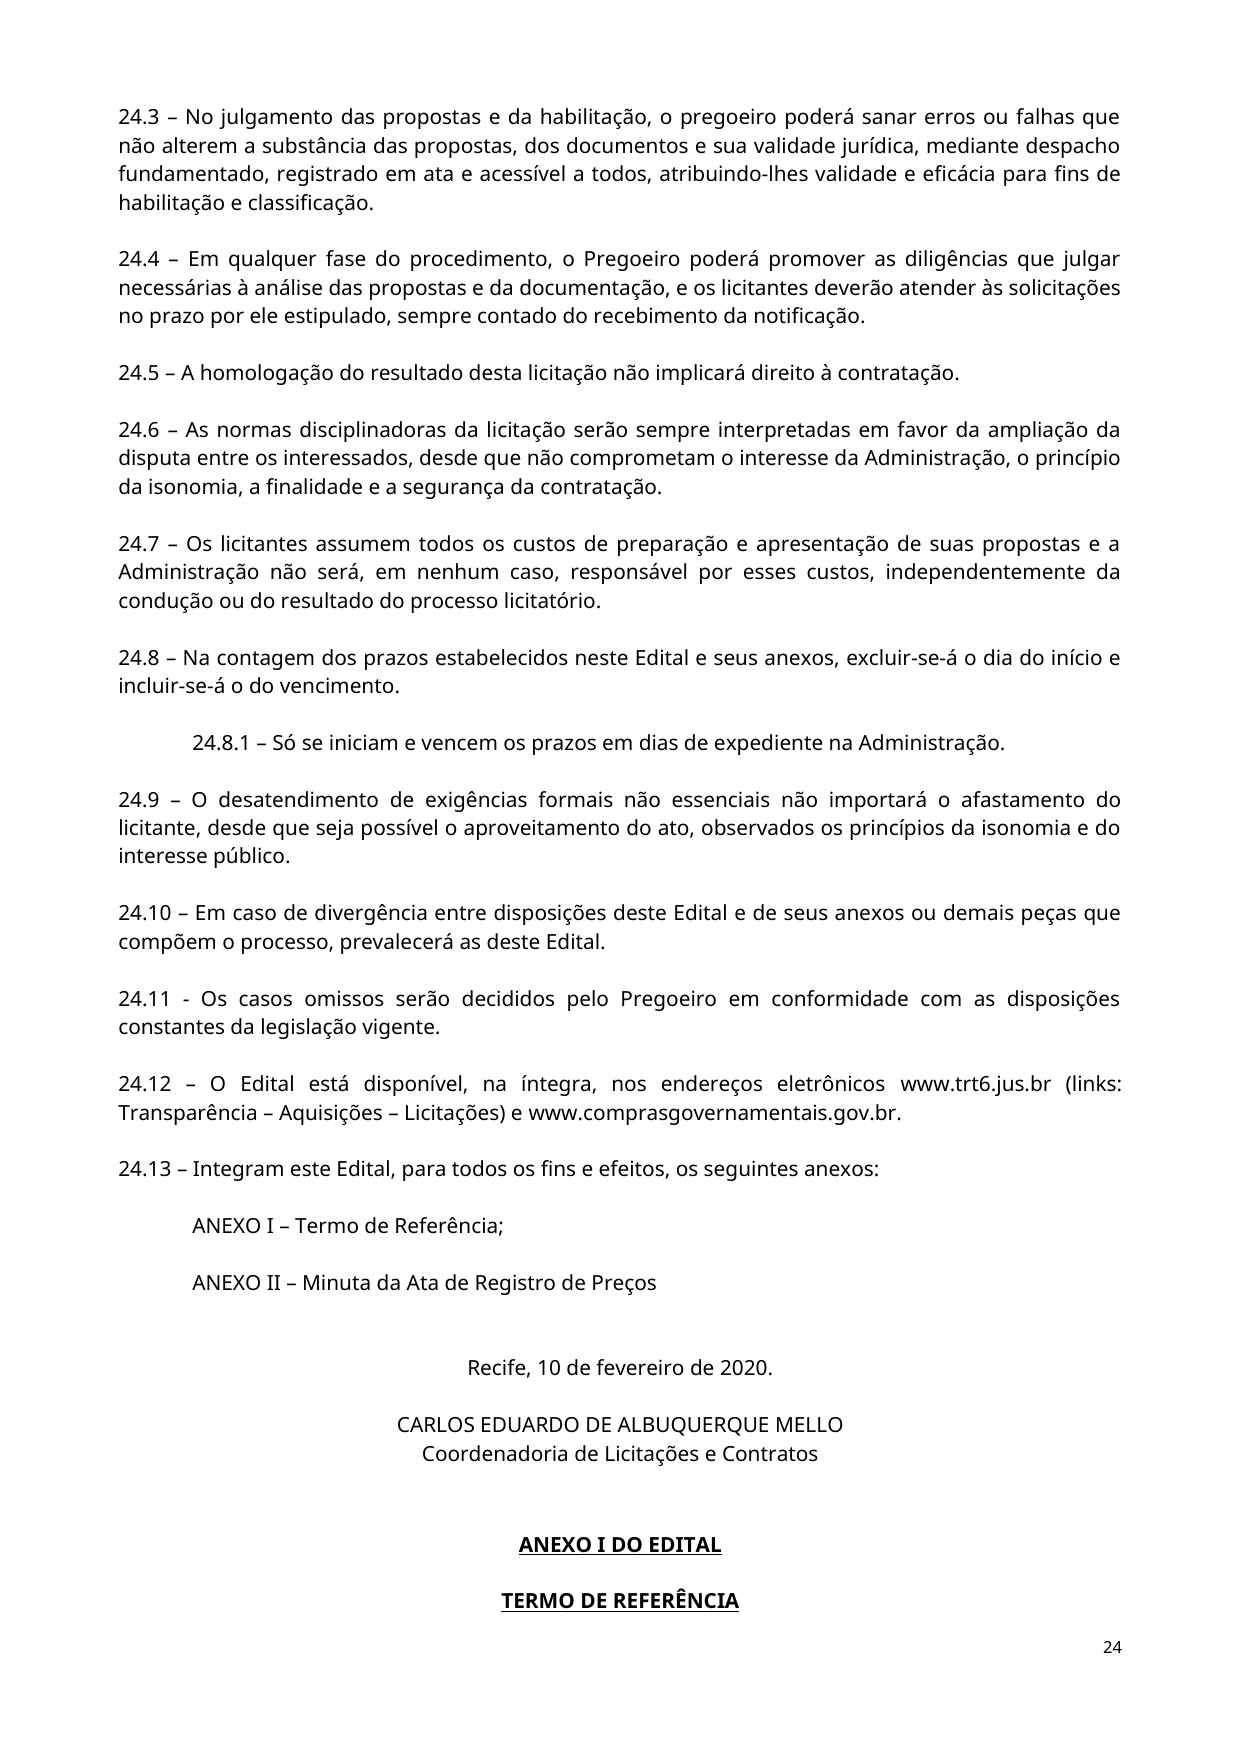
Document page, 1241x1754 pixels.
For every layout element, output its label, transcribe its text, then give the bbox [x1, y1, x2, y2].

text ANEXO I DO EDITAL [118, 1530, 1122, 1558]
text 24.11 - Os casos omissos serão decididos pelo Pregoeiro em conformidade com as disposições constantes da legislação vigente. [118, 984, 1122, 1041]
text 24.6 – As normas disciplinadoras da licitação serão sempre interpretadas em favor da ampliação da disputa entre os interessados, desde que não comprometam o interesse da Administração, o princípio da isonomia, a finalidade e a segurança da contratação. [118, 415, 1122, 500]
text Recife, 10 de fevereiro de 2020. [118, 1353, 1122, 1382]
text TERMO DE REFERÊNCIA [118, 1587, 1122, 1615]
text 24.7 – Os licitantes assumem todos os custos de preparação e apresentação de suas propostas e a Administração não será, em nenhum caso, responsável por esses custos, independentemente da condução ou do resultado do processo licitatório. [118, 529, 1122, 614]
text 24.10 – Em caso de divergência entre disposições deste Edital e de seus anexos ou demais peças que compõem o processo, prevalecerá as deste Edital. [118, 898, 1122, 955]
text ANEXO I – Termo de Referência; [192, 1211, 1122, 1240]
text Coordenadoria de Licitações e Contratos [118, 1439, 1122, 1467]
text 24.13 – Integram este Edital, para todos os fins e efeitos, os seguintes anexos: [118, 1154, 1122, 1183]
text 24.12 – O Edital está disponível, na íntegra, nos endereços eletrônicos www.trt6.jus.br (links: Transparência – Aquisições – Licitações) e www.comprasgovernamentais.gov.br. [118, 1069, 1122, 1126]
text 24.8.1 – Só se iniciam e vencem os prazos em dias de expediente na Administração. [192, 728, 1122, 756]
text 24.9 – O desatendimento de exigências formais não essenciais não importará o afastamento do licitante, desde que seja possível o aproveitamento do ato, observados os princípios da isonomia e do interesse público. [118, 785, 1122, 870]
text 24.3 – No julgamento das propostas e da habilitação, o pregoeiro poderá sanar erros ou falhas que não alterem a substância das propostas, dos documentos e sua validade jurídica, mediante despacho fundamentado, registrado em ata e acessível a todos, atribuindo-lhes validade e eficácia para fins de habilitação e classificação. [118, 102, 1122, 216]
text ANEXO II – Minuta da Ata de Registro de Preços [192, 1268, 1122, 1297]
text 24.5 – A homologação do resultado desta licitação não implicará direito à contratação. [118, 358, 1122, 387]
text 24.4 – Em qualquer fase do procedimento, o Pregoeiro poderá promover as diligências que julgar necessárias à análise das propostas e da documentação, e os licitantes deverão atender às solicitações no prazo por ele estipulado, sempre contado do recebimento da notificação. [118, 244, 1122, 330]
text CARLOS EDUARDO DE ALBUQUERQUE MELLO [118, 1410, 1122, 1439]
text 24.8 – Na contagem dos prazos estabelecidos neste Edital e seus anexos, excluir-se-á o dia do início e incluir-se-á o do vencimento. [118, 643, 1122, 699]
